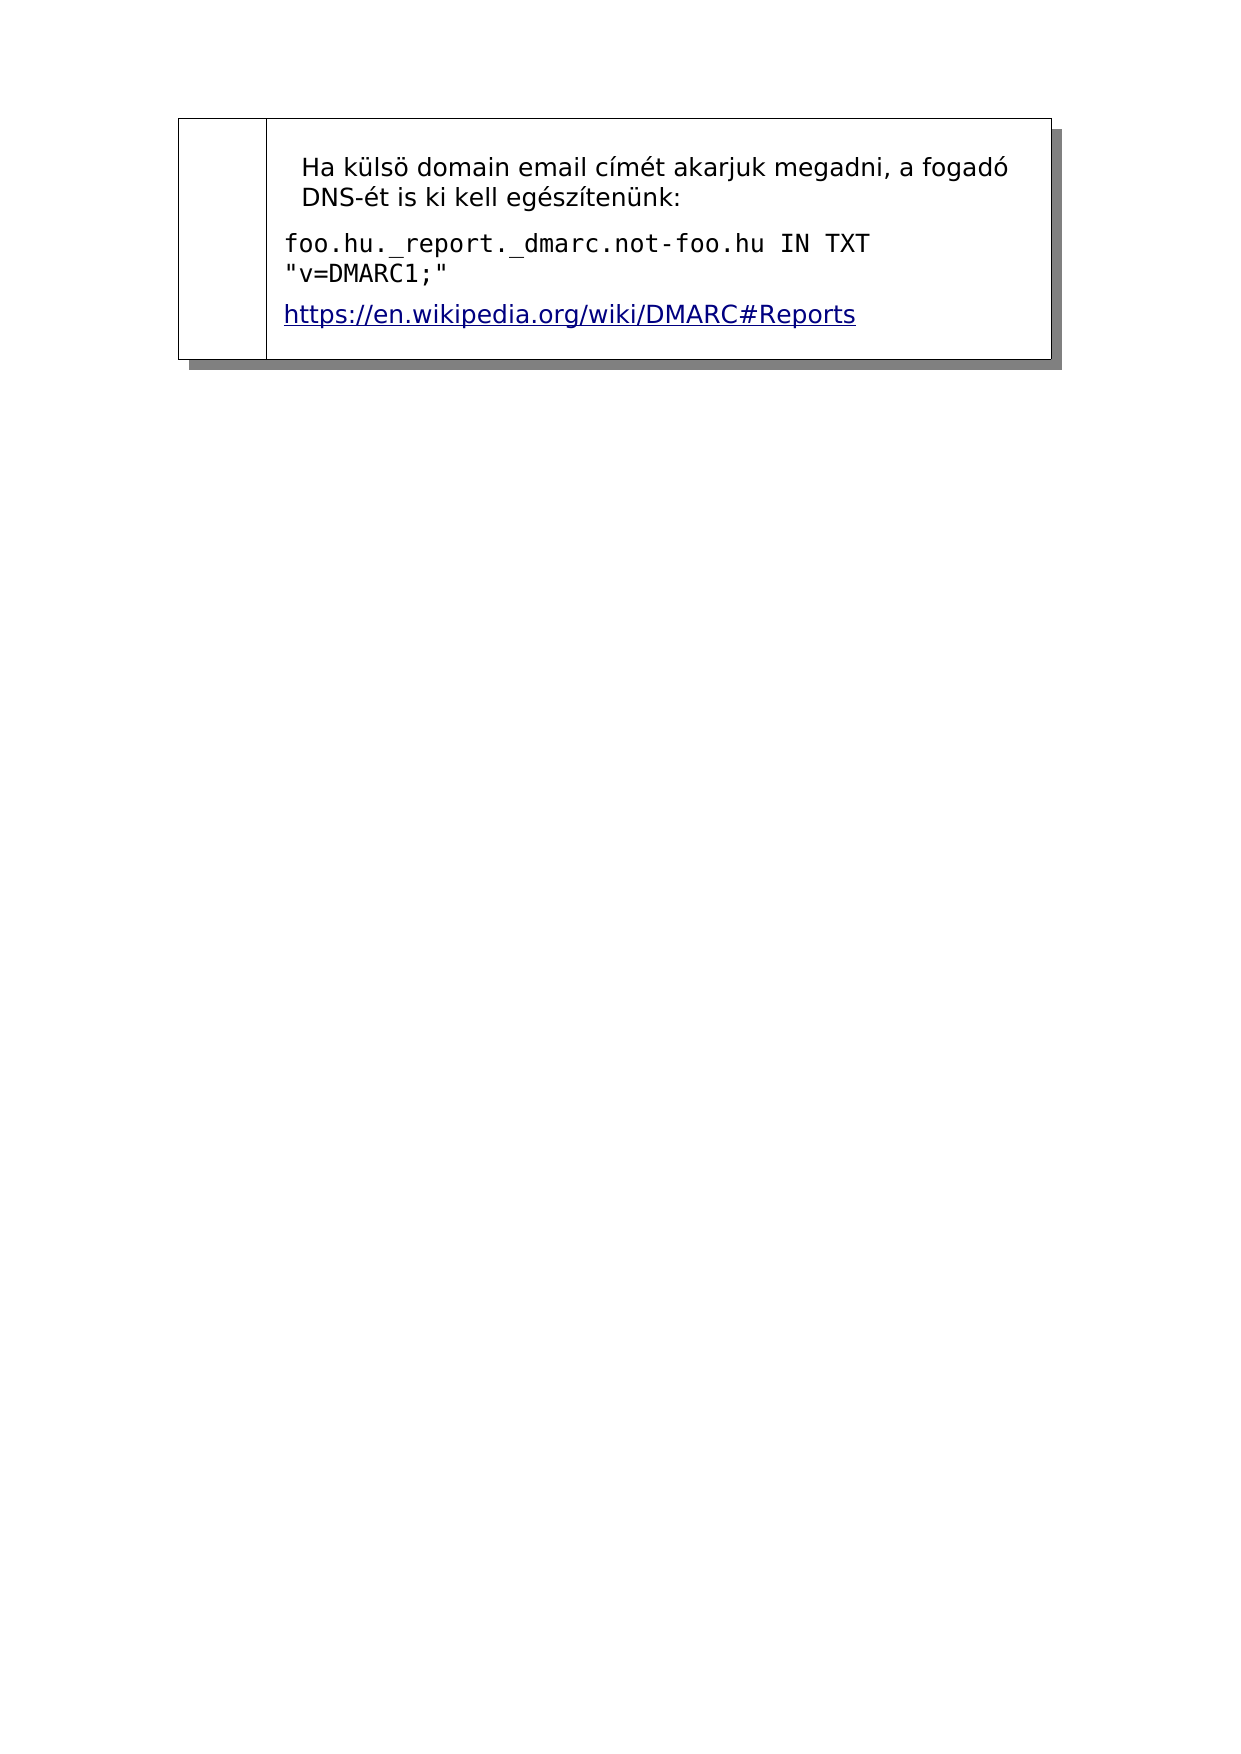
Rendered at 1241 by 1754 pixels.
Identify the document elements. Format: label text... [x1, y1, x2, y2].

table_header Ha külsö domain email címét akarjuk megadni, a fogadó DNS-ét is ki kell egészítenünk: foo.hu._report._dmarc.not-foo.hu IN TXT "v=DMARC1;" https://en.wikipedia.org/wiki/DMARC#Reports [267, 119, 1051, 359]
table_header [179, 119, 266, 359]
